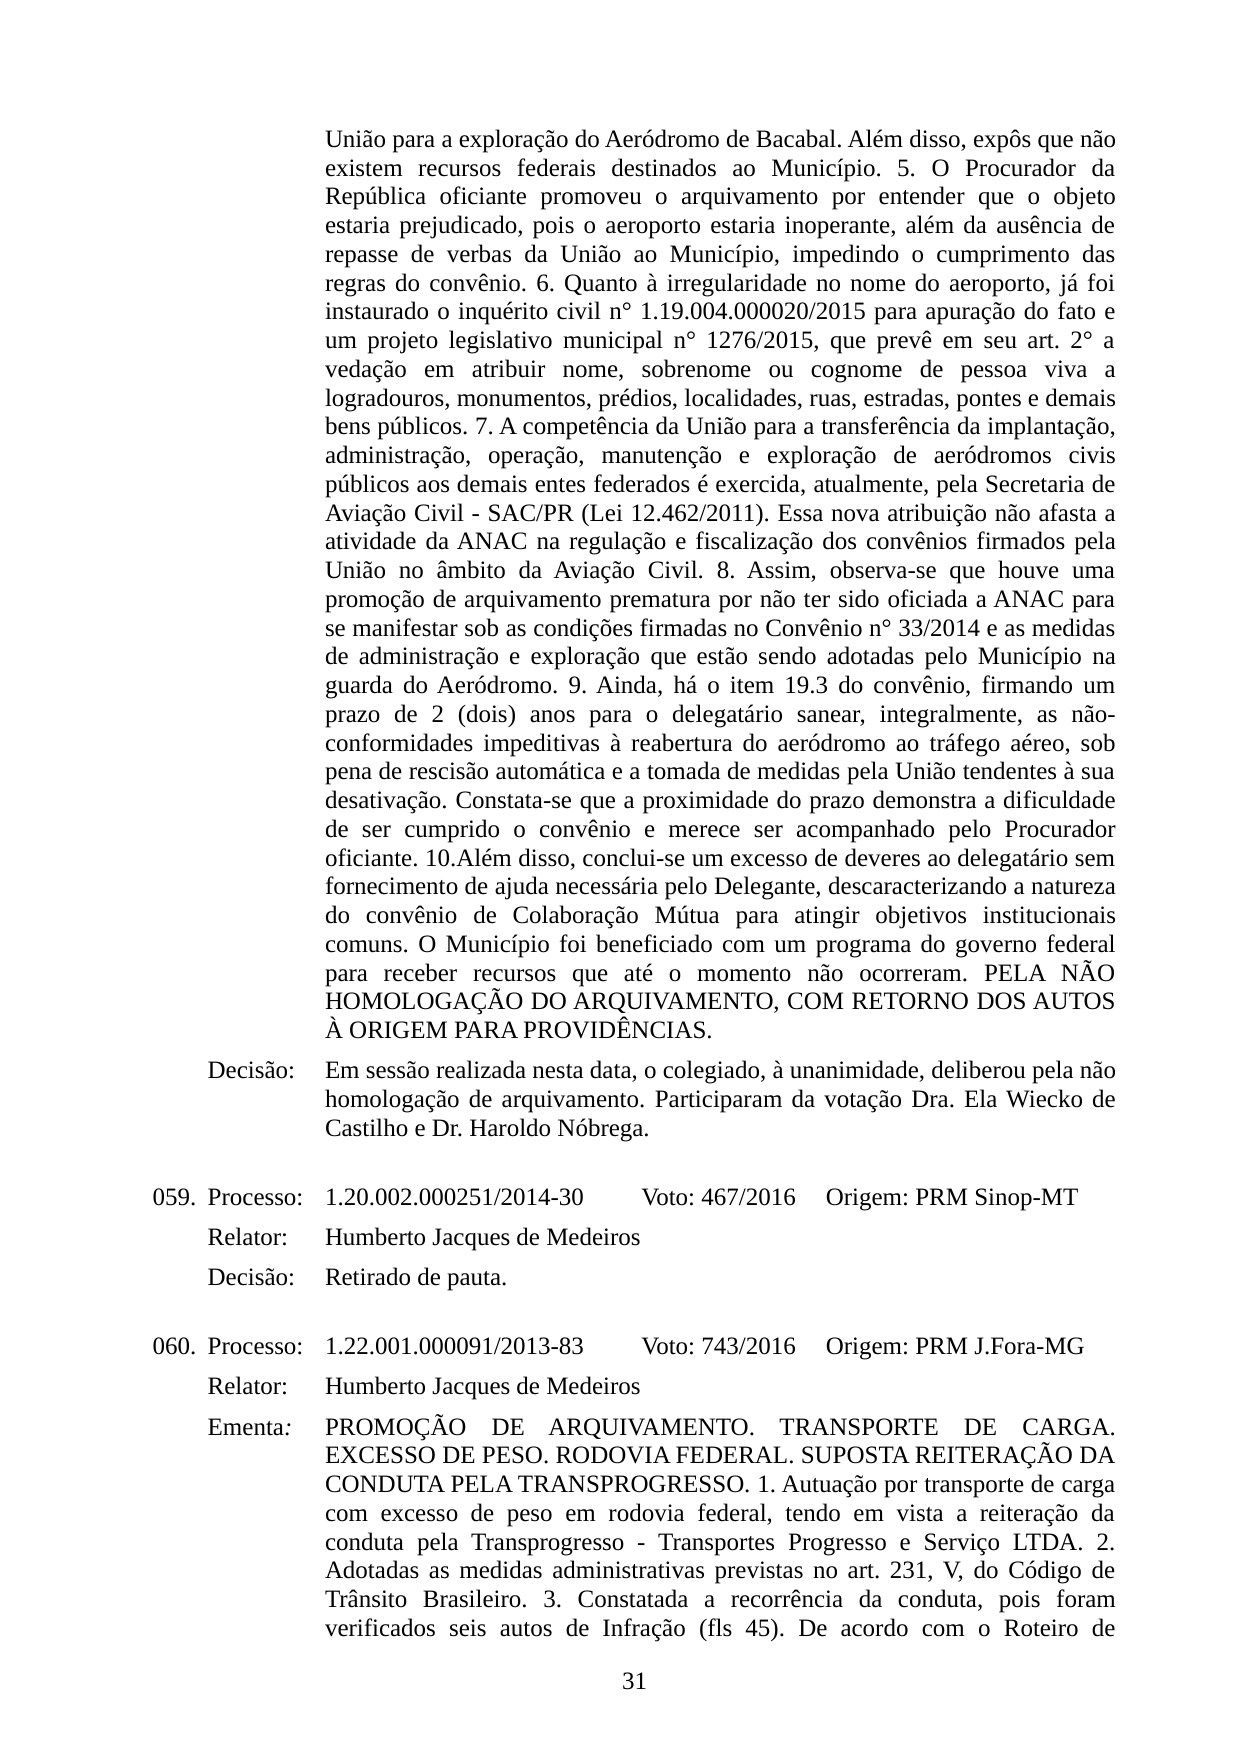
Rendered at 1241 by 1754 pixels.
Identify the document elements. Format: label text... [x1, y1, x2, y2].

table_header Origem: PRM J.Fora-MG [820, 1325, 1122, 1366]
table_header Origem: PRM Sinop-MT [820, 1176, 1122, 1216]
table_cell [146, 1256, 202, 1297]
table_cell Decisão: [202, 1256, 319, 1297]
table_header Voto: 467/2016 [635, 1176, 820, 1216]
table_cell Relator: [202, 1216, 319, 1256]
table_cell PROMOÇÃO DE ARQUIVAMENTO. TRANSPORTE DE CARGA. EXCESSO DE PESO. RODOVIA FEDERAL. SUPOSTA REITERAÇÃO DA CONDUTA PELA TRANSPROGRESSO. 1. Autuação por transporte de carga com excesso de peso em rodovia federal, tendo em vista a reiteração da conduta pela Transprogresso - Transportes Progresso e Serviço LTDA. 2. Adotadas as medidas administrativas previstas no art. 231, V, do Código de Trânsito Brasileiro. 3. Constatada a recorrência da conduta, pois foram verificados seis autos de Infração (fls 45). De acordo com o Roteiro de [319, 1406, 1122, 1647]
table_cell Decisão: [202, 1050, 319, 1147]
table_cell Ementa: [202, 1406, 319, 1647]
table_header 1.22.001.000091/2013-83 [319, 1325, 635, 1366]
table_header 060. [146, 1325, 202, 1366]
table_cell [146, 1406, 202, 1647]
table_cell [202, 118, 319, 1049]
table_header Voto: 743/2016 [635, 1325, 820, 1366]
table_cell [146, 1050, 202, 1147]
table_cell Em sessão realizada nesta data, o colegiado, à unanimidade, deliberou pela não homologação de arquivamento. Participaram da votação Dra. Ela Wiecko de Castilho e Dr. Haroldo Nóbrega. [319, 1050, 1122, 1147]
table_cell União para a exploração do Aeródromo de Bacabal. Além disso, expôs que não existem recursos federais destinados ao Município. 5. O Procurador da República oficiante promoveu o arquivamento por entender que o objeto estaria prejudicado, pois o aeroporto estaria inoperante, além da ausência de repasse de verbas da União ao Município, impedindo o cumprimento das regras do convênio. 6. Quanto à irregularidade no nome do aeroporto, já foi instaurado o inquérito civil n° 1.19.004.000020/2015 para apuração do fato e um projeto legislativo municipal n° 1276/2015, que prevê em seu art. 2° a vedação em atribuir nome, sobrenome ou cognome de pessoa viva a logradouros, monumentos, prédios, localidades, ruas, estradas, pontes e demais bens públicos. 7. A competência da União para a transferência da implantação, administração, operação, manutenção e exploração de aeródromos civis públicos aos demais entes federados é exercida, atualmente, pela Secretaria de Aviação Civil - SAC/PR (Lei 12.462/2011). Essa nova atribuição não afasta a atividade da ANAC na regulação e fiscalização dos convênios firmados pela União no âmbito da Aviação Civil. 8. Assim, observa-se que houve uma promoção de arquivamento prematura por não ter sido oficiada a ANAC para se manifestar sob as condições firmadas no Convênio n° 33/2014 e as medidas de administração e exploração que estão sendo adotadas pelo Município na guarda do Aeródromo. 9. Ainda, há o item 19.3 do convênio, firmando um prazo de 2 (dois) anos para o delegatário sanear, integralmente, as não-conformidades impeditivas à reabertura do aeródromo ao tráfego aéreo, sob pena de rescisão automática e a tomada de medidas pela União tendentes à sua desativação. Constata-se que a proximidade do prazo demonstra a dificuldade de ser cumprido o convênio e merece ser acompanhado pelo Procurador oficiante. 10.Além disso, conclui-se um excesso de deveres ao delegatário sem fornecimento de ajuda necessária pelo Delegante, descaracterizando a natureza do convênio de Colaboração Mútua para atingir objetivos institucionais comuns. O Município foi beneficiado com um programa do governo federal para receber recursos que até o momento não ocorreram. PELA NÃO HOMOLOGAÇÃO DO ARQUIVAMENTO, COM RETORNO DOS AUTOS À ORIGEM PARA PROVIDÊNCIAS. [319, 118, 1122, 1049]
table_cell Retirado de pauta. [319, 1256, 1122, 1297]
table_cell [146, 118, 202, 1049]
table_cell Humberto Jacques de Medeiros [319, 1366, 1122, 1406]
table_cell [146, 1366, 202, 1406]
table_header 059. [146, 1176, 202, 1216]
table_cell [146, 1216, 202, 1256]
table_cell Relator: [202, 1366, 319, 1406]
table_header Processo: [202, 1176, 319, 1216]
table_header Processo: [202, 1325, 319, 1366]
table_header 1.20.002.000251/2014-30 [319, 1176, 635, 1216]
table_cell Humberto Jacques de Medeiros [319, 1216, 1122, 1256]
